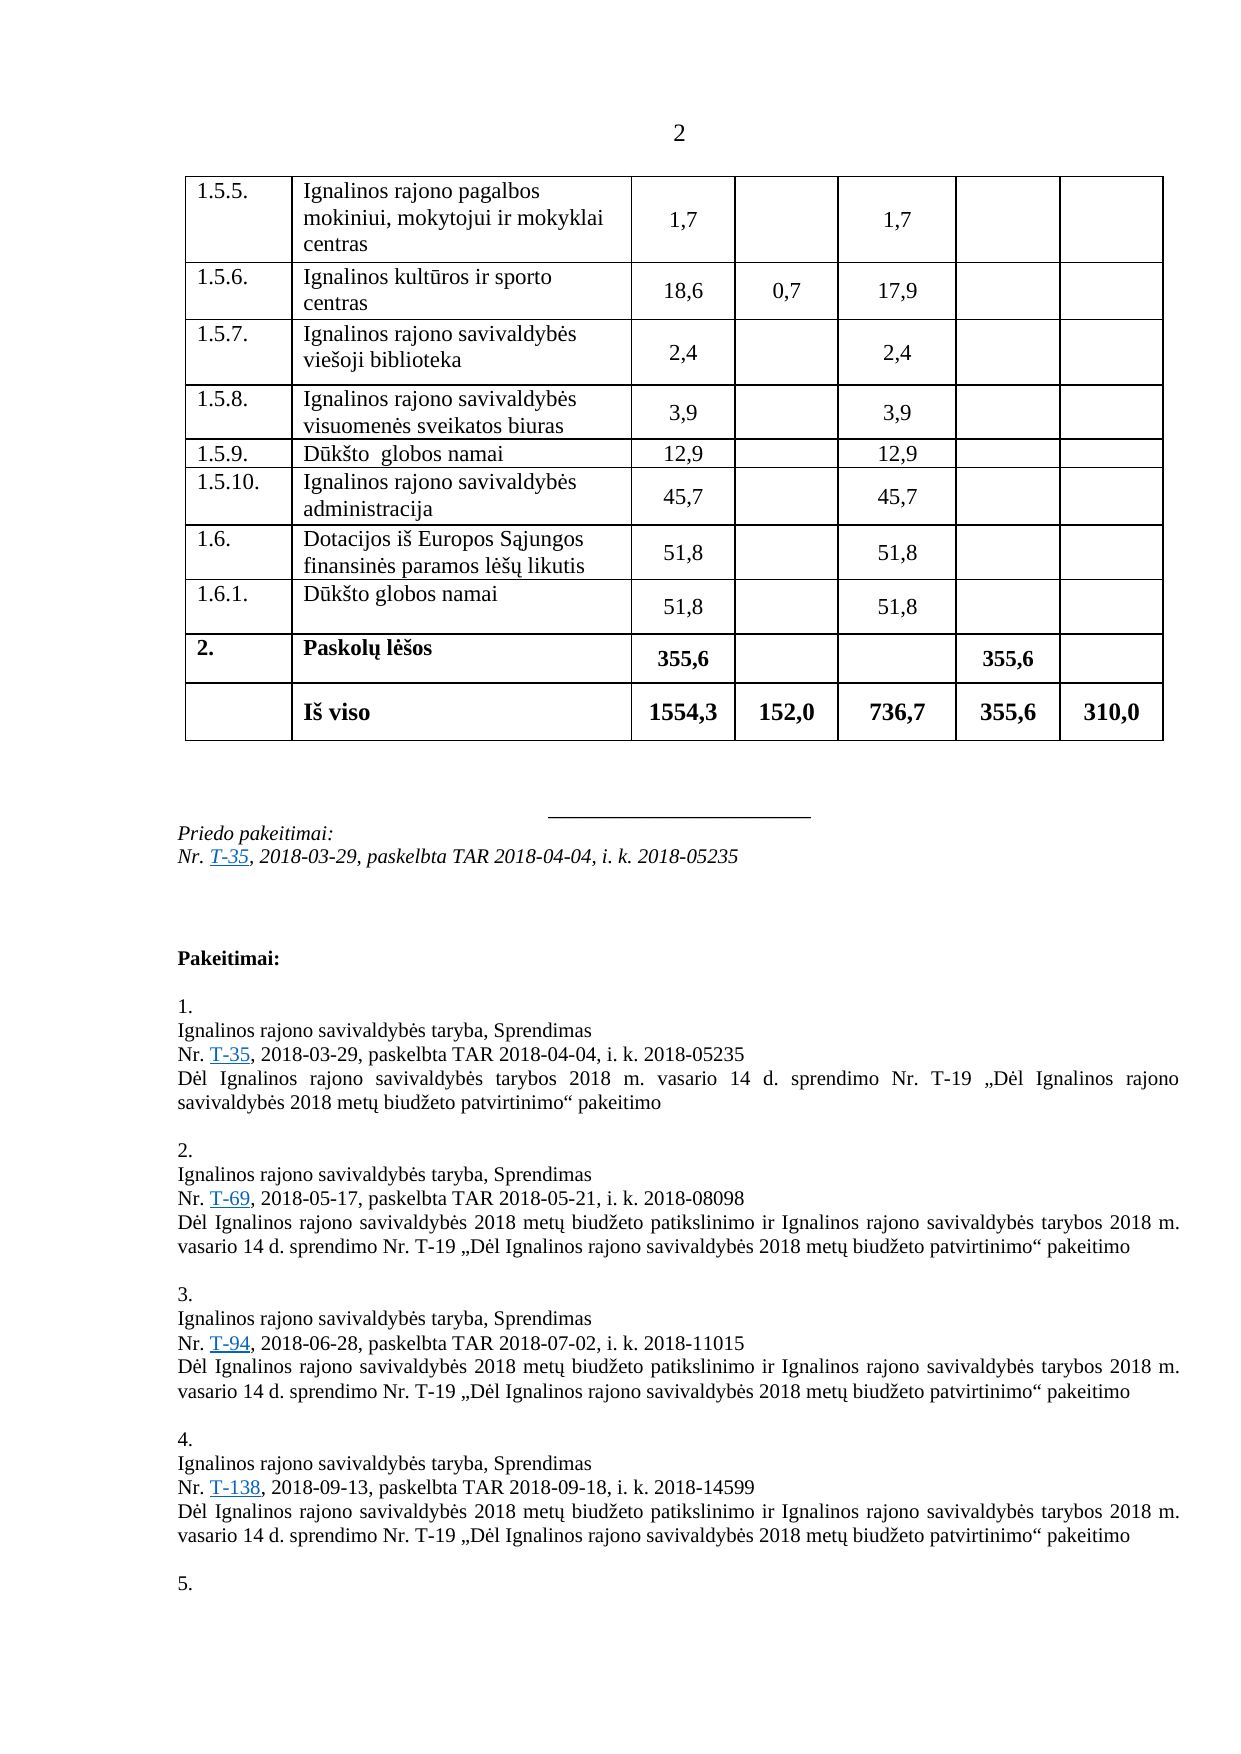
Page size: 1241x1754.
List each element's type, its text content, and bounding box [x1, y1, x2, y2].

table_cell 1.5.9. [186, 440, 291, 467]
table_cell [1061, 526, 1162, 578]
table_cell [957, 263, 1059, 319]
table_cell Dūkšto globos namai [293, 580, 631, 633]
text Nr. T-138, 2018-09-13, paskelbta TAR 2018-09-18, i. k. 2018-14599 [177, 1475, 1181, 1499]
text 3. [177, 1282, 1181, 1306]
table_cell 51,8 [632, 580, 734, 633]
table_cell [1061, 468, 1162, 524]
table_cell 51,8 [632, 526, 734, 578]
table_cell [736, 580, 837, 633]
table_cell 2,4 [839, 320, 955, 384]
table_cell 1,7 [632, 177, 734, 261]
text Nr. T-69, 2018-05-17, paskelbta TAR 2018-05-21, i. k. 2018-08098 [177, 1186, 1181, 1210]
table_cell [957, 526, 1059, 578]
table_cell 51,8 [839, 580, 955, 633]
table_cell [736, 468, 837, 524]
table_cell [839, 635, 955, 682]
text Dėl Ignalinos rajono savivaldybės 2018 metų biudžeto patikslinimo ir Ignalinos rajono savivaldybės tarybos 2018 m. vasario 14 d. sprendimo Nr. T-19 „Dėl Ignalinos rajono savivaldybės 2018 metų biudžeto patvirtinimo“ pakeitimo [177, 1499, 1181, 1547]
table_cell [957, 440, 1059, 467]
table_cell Ignalinos rajono savivaldybės visuomenės sveikatos biuras [293, 386, 631, 438]
text Dėl Ignalinos rajono savivaldybės 2018 metų biudžeto patikslinimo ir Ignalinos rajono savivaldybės tarybos 2018 m. vasario 14 d. sprendimo Nr. T-19 „Dėl Ignalinos rajono savivaldybės 2018 metų biudžeto patvirtinimo“ pakeitimo [177, 1210, 1181, 1258]
text Ignalinos rajono savivaldybės taryba, Sprendimas [177, 1306, 1181, 1330]
table_cell 1.5.5. [186, 177, 291, 261]
table_cell Dotacijos iš Europos Sąjungos finansinės paramos lėšų likutis [293, 526, 631, 578]
table_cell 2,4 [632, 320, 734, 384]
text Nr. T-94, 2018-06-28, paskelbta TAR 2018-07-02, i. k. 2018-11015 [177, 1330, 1181, 1354]
table_cell 45,7 [632, 468, 734, 524]
table_cell [957, 177, 1059, 261]
table_cell 736,7 [839, 684, 955, 740]
table_cell 1.5.6. [186, 263, 291, 319]
table_cell [736, 320, 837, 384]
text Dėl Ignalinos rajono savivaldybės tarybos 2018 m. vasario 14 d. sprendimo Nr. T-19 „Dėl Ignalinos rajono savivaldybės 2018 metų biudžeto patvirtinimo“ pakeitimo [177, 1066, 1181, 1114]
table_cell Paskolų lėšos [293, 635, 631, 682]
table_cell [957, 320, 1059, 384]
table_cell Ignalinos rajono pagalbos mokiniui, mokytojui ir mokyklai centras [293, 177, 631, 261]
table_cell [957, 386, 1059, 438]
table_cell [1061, 320, 1162, 384]
text 1. [177, 993, 1181, 1018]
table_cell 51,8 [839, 526, 955, 578]
table_cell 0,7 [736, 263, 837, 319]
text _____________________ [177, 792, 1181, 820]
table_cell Ignalinos rajono savivaldybės viešoji biblioteka [293, 320, 631, 384]
table_cell [1061, 177, 1162, 261]
table_cell 17,9 [839, 263, 955, 319]
table_cell [957, 468, 1059, 524]
table_cell 3,9 [839, 386, 955, 438]
table_cell 152,0 [736, 684, 837, 740]
text 4. [177, 1427, 1181, 1451]
table_cell 12,9 [632, 440, 734, 467]
table_cell 1,7 [839, 177, 955, 261]
table_cell [736, 440, 837, 467]
text Nr. T-35, 2018-03-29, paskelbta TAR 2018-04-04, i. k. 2018-05235 [177, 1042, 1181, 1066]
text Ignalinos rajono savivaldybės taryba, Sprendimas [177, 1162, 1181, 1186]
table_cell 18,6 [632, 263, 734, 319]
text Dėl Ignalinos rajono savivaldybės 2018 metų biudžeto patikslinimo ir Ignalinos rajono savivaldybės tarybos 2018 m. vasario 14 d. sprendimo Nr. T-19 „Dėl Ignalinos rajono savivaldybės 2018 metų biudžeto patvirtinimo“ pakeitimo [177, 1354, 1181, 1403]
text 5. [177, 1571, 1181, 1595]
table_cell [736, 386, 837, 438]
text Ignalinos rajono savivaldybės taryba, Sprendimas [177, 1451, 1181, 1475]
table_cell Ignalinos rajono savivaldybės administracija [293, 468, 631, 524]
table_cell 1.6. [186, 526, 291, 578]
text 2. [177, 1138, 1181, 1162]
table_cell [1061, 440, 1162, 467]
table_cell 355,6 [957, 635, 1059, 682]
table_cell [736, 526, 837, 578]
table_cell Ignalinos kultūros ir sporto centras [293, 263, 631, 319]
table_cell [957, 580, 1059, 633]
table_cell [1061, 635, 1162, 682]
text Priedo pakeitimai: [177, 820, 1181, 844]
table_cell 3,9 [632, 386, 734, 438]
table_cell [1061, 386, 1162, 438]
text Nr. T-35, 2018-03-29, paskelbta TAR 2018-04-04, i. k. 2018-05235 [177, 844, 1181, 868]
table_cell [186, 684, 291, 740]
table_cell 12,9 [839, 440, 955, 467]
table_cell 1.5.8. [186, 386, 291, 438]
table_cell Dūkšto globos namai [293, 440, 631, 467]
table_cell [1061, 580, 1162, 633]
table_cell 1.5.10. [186, 468, 291, 524]
table_cell 310,0 [1061, 684, 1162, 740]
table_cell [736, 177, 837, 261]
text Pakeitimai: [177, 945, 1181, 969]
table_cell 355,6 [957, 684, 1059, 740]
table_cell [1061, 263, 1162, 319]
table_cell 45,7 [839, 468, 955, 524]
table_cell 1.5.7. [186, 320, 291, 384]
table_cell 2. [186, 635, 291, 682]
table_cell 1554,3 [632, 684, 734, 740]
table_cell 1.6.1. [186, 580, 291, 633]
table_cell 355,6 [632, 635, 734, 682]
text Ignalinos rajono savivaldybės taryba, Sprendimas [177, 1018, 1181, 1042]
table_cell Iš viso [293, 684, 631, 740]
table_cell [736, 635, 837, 682]
